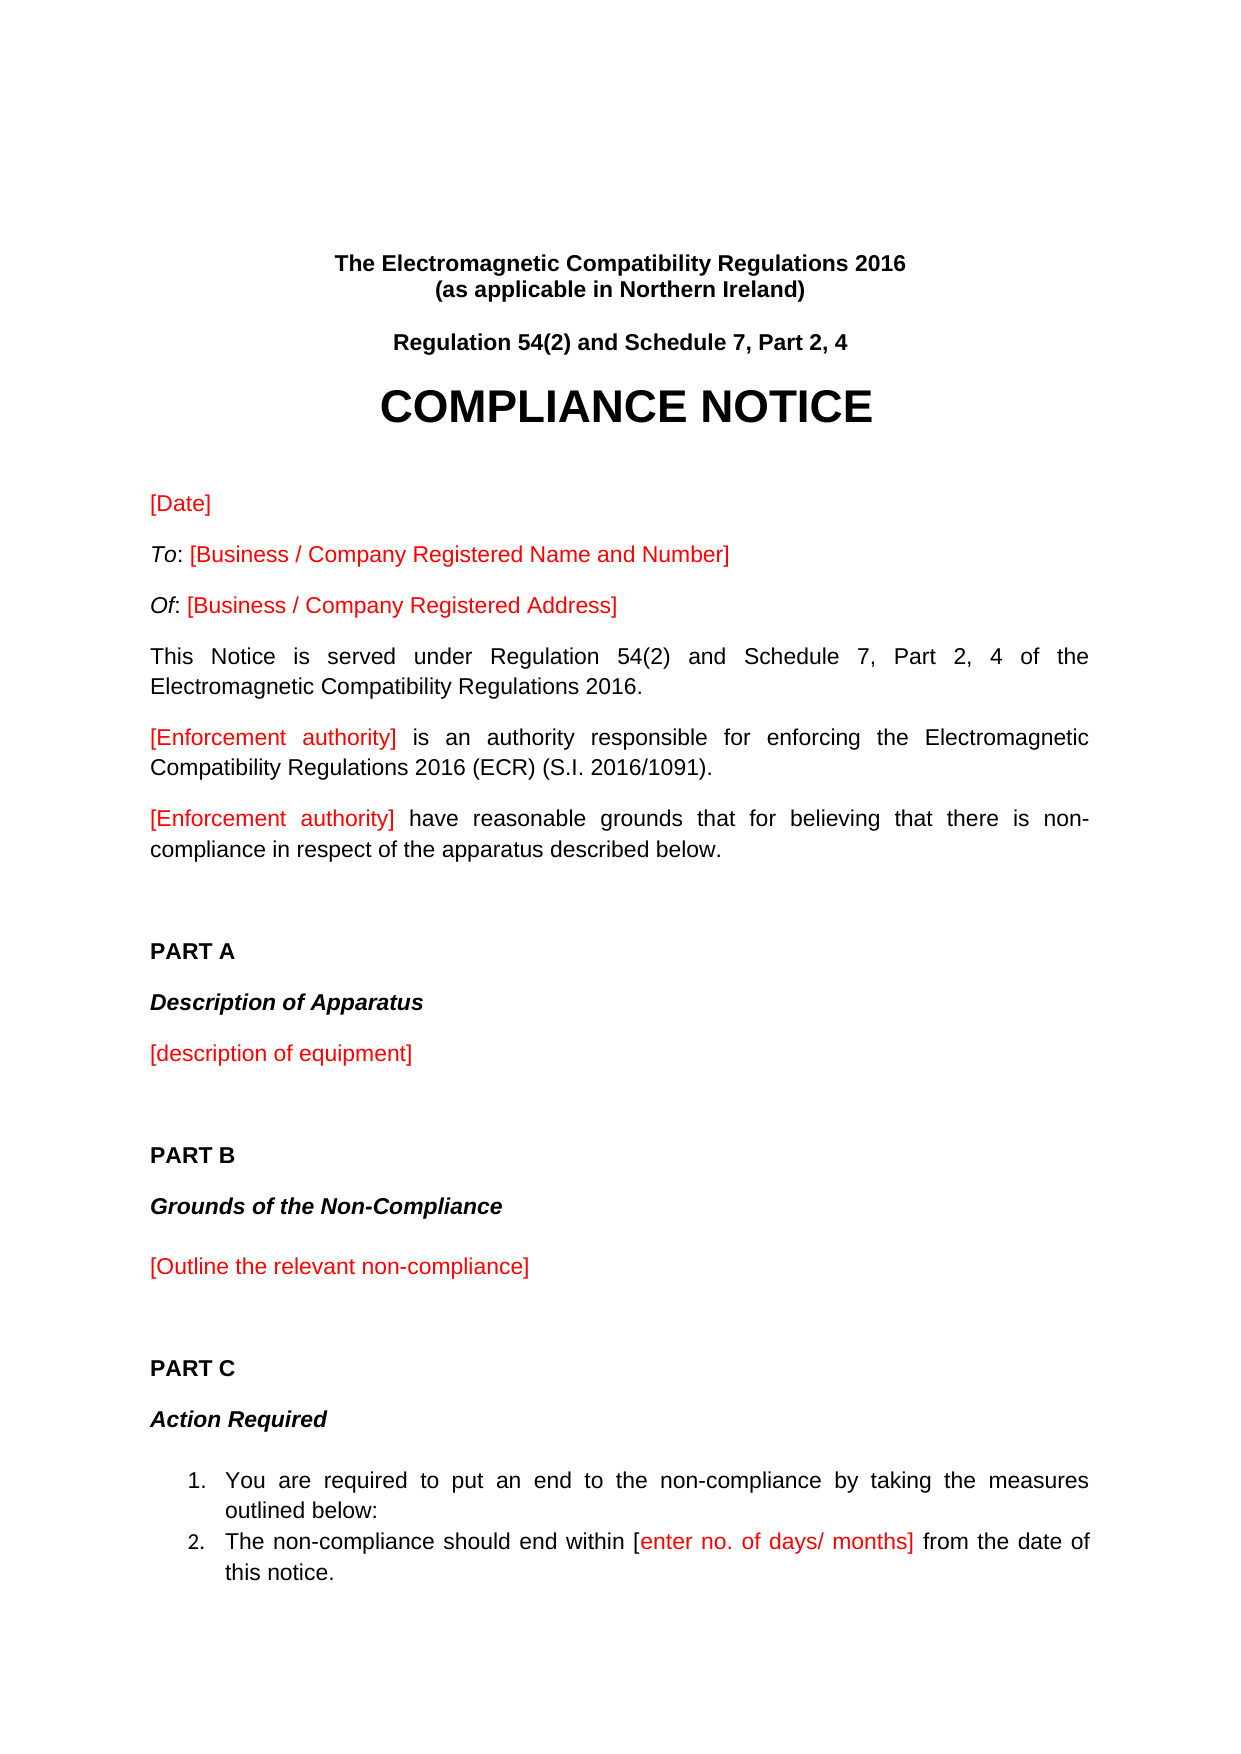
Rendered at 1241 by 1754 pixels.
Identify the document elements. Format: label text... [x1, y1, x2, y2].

list You are required to put an end to the non-compliance by taking the measures outlined below: [187, 1467, 1090, 1523]
subtitle Regulation 54(2) and Schedule 7, Part 2, 4 [150, 328, 1090, 355]
subtitle Grounds of the Non-Compliance [150, 1193, 1090, 1219]
text Of: [Business / Company Registered Address] [150, 592, 1090, 618]
text [Enforcement authority] is an authority responsible for enforcing the Electromagnetic Compatibility Regulations 2016 (ECR) (S.I. 2016/1091). [150, 724, 1090, 781]
subtitle Action Required [150, 1406, 1090, 1433]
subtitle Description of Apparatus [150, 989, 1090, 1015]
text [Date] [150, 490, 1090, 516]
subtitle [description of equipment] [150, 1040, 1090, 1066]
text This Notice is served under Regulation 54(2) and Schedule 7, Part 2, 4 of the Electromagnetic Compatibility Regulations 2016. [150, 643, 1090, 699]
subtitle PART A [150, 938, 1090, 964]
subtitle The Electromagnetic Compatibility Regulations 2016 [150, 249, 1090, 276]
text [Enforcement authority] have reasonable grounds that for believing that there is non-compliance in respect of the apparatus described below. [150, 805, 1090, 862]
subtitle (as applicable in Northern Ireland) [150, 276, 1090, 302]
list The non-compliance should end within [enter no. of days/ months] from the date of this notice. [187, 1527, 1090, 1585]
text To: [Business / Company Registered Name and Number] [150, 541, 1090, 567]
subtitle PART B [150, 1142, 1090, 1168]
text [Outline the relevant non-compliance] [150, 1253, 1090, 1279]
subtitle PART C [150, 1355, 1090, 1382]
text COMPLIANCE NOTICE [150, 379, 1090, 432]
